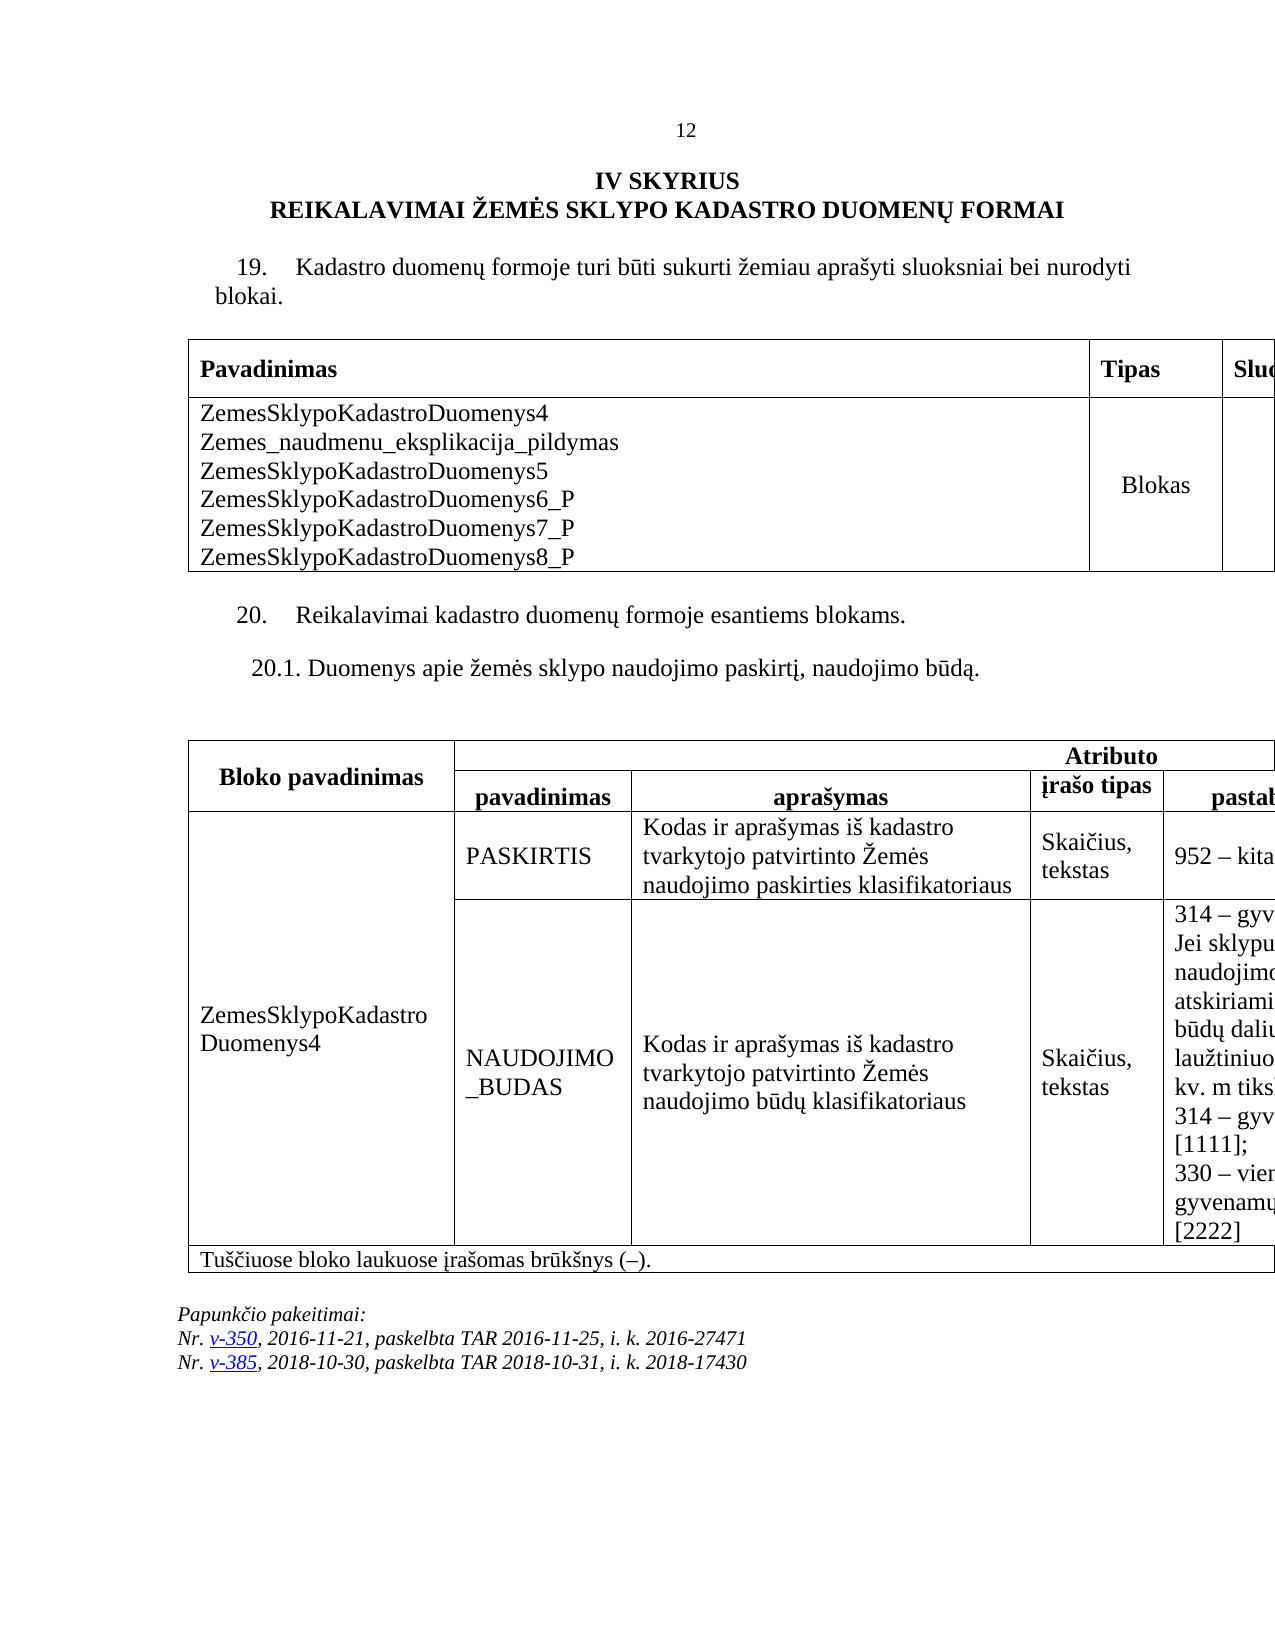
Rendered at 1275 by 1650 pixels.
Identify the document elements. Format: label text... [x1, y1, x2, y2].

table_cell Skaičius, tekstas [1031, 900, 1163, 1244]
table_cell 314 – gyvenamosios teritorijos. Jei sklypui taikomi keli naudojimo būdai, įrašai atskiriami kabliataškiu (;), o būdų dalių plotai rašomi laužtiniuose skliausteliuose 1 kv. m tikslumu, pvz.: 314 – gyvenamosios teritorijos [1111]; 330 – vienbučių ir dvibučių gyvenamųjų pastatų teritorijos [2222] [1164, 900, 1275, 1244]
table_cell 0 [1223, 398, 1274, 571]
text IV SKYRIUS [177, 166, 1157, 195]
text 20.1. Duomenys apie žemės sklypo naudojimo paskirtį, naudojimo būdą. [251, 653, 1157, 682]
table_cell ZemesSklypoKadastroDuomenys4 [189, 812, 454, 1244]
table_header Tipas [1090, 340, 1222, 397]
table_cell Blokas [1090, 398, 1222, 571]
table_header Bloko pavadinimas [189, 741, 454, 811]
table_cell PASKIRTIS [455, 812, 631, 898]
table_header Pavadinimas [189, 340, 1089, 397]
text Nr. v-350, 2016-11-21, paskelbta TAR 2016-11-25, i. k. 2016-27471 [177, 1326, 1157, 1350]
table_header Sluoksnis [1223, 340, 1274, 397]
text 20. Reikalavimai kadastro duomenų formoje esantiems blokams. [215, 601, 1157, 629]
table_cell Tuščiuose bloko laukuose įrašomas brūkšnys (–). [189, 1246, 1274, 1272]
table_header Atributo [455, 741, 1274, 769]
table_cell ZemesSklypoKadastroDuomenys4 Zemes_naudmenu_eksplikacija_pildymas ZemesSklypoKadastroDuomenys5 ZemesSklypoKadastroDuomenys6_P ZemesSklypoKadastroDuomenys7_P ZemesSklypoKadastroDuomenys8_P [189, 398, 1089, 571]
table_cell įrašo tipas [1031, 771, 1163, 811]
table_cell 952 – kita [1164, 812, 1275, 898]
text Nr. v-385, 2018-10-30, paskelbta TAR 2018-10-31, i. k. 2018-17430 [177, 1350, 1157, 1374]
text Papunkčio pakeitimai: [177, 1302, 1157, 1326]
table_cell Kodas ir aprašymas iš kadastro tvarkytojo patvirtinto Žemės naudojimo būdų klasifikatoriaus [632, 900, 1030, 1244]
table_cell Kodas ir aprašymas iš kadastro tvarkytojo patvirtinto Žemės naudojimo paskirties klasifikatoriaus [632, 812, 1030, 898]
text 19. Kadastro duomenų formoje turi būti sukurti žemiau aprašyti sluoksniai bei nurodyti blokai. [215, 252, 1157, 310]
table_cell NAUDOJIMO_BUDAS [455, 900, 631, 1244]
table_cell Skaičius, tekstas [1031, 812, 1163, 898]
table_cell pavadinimas [455, 771, 631, 811]
table_cell pastabos, pildymo pvz. [1164, 771, 1275, 811]
text Reikalavimai žemės sklypo kadastro duomenų formai [177, 195, 1157, 224]
table_cell aprašymas [632, 771, 1030, 811]
